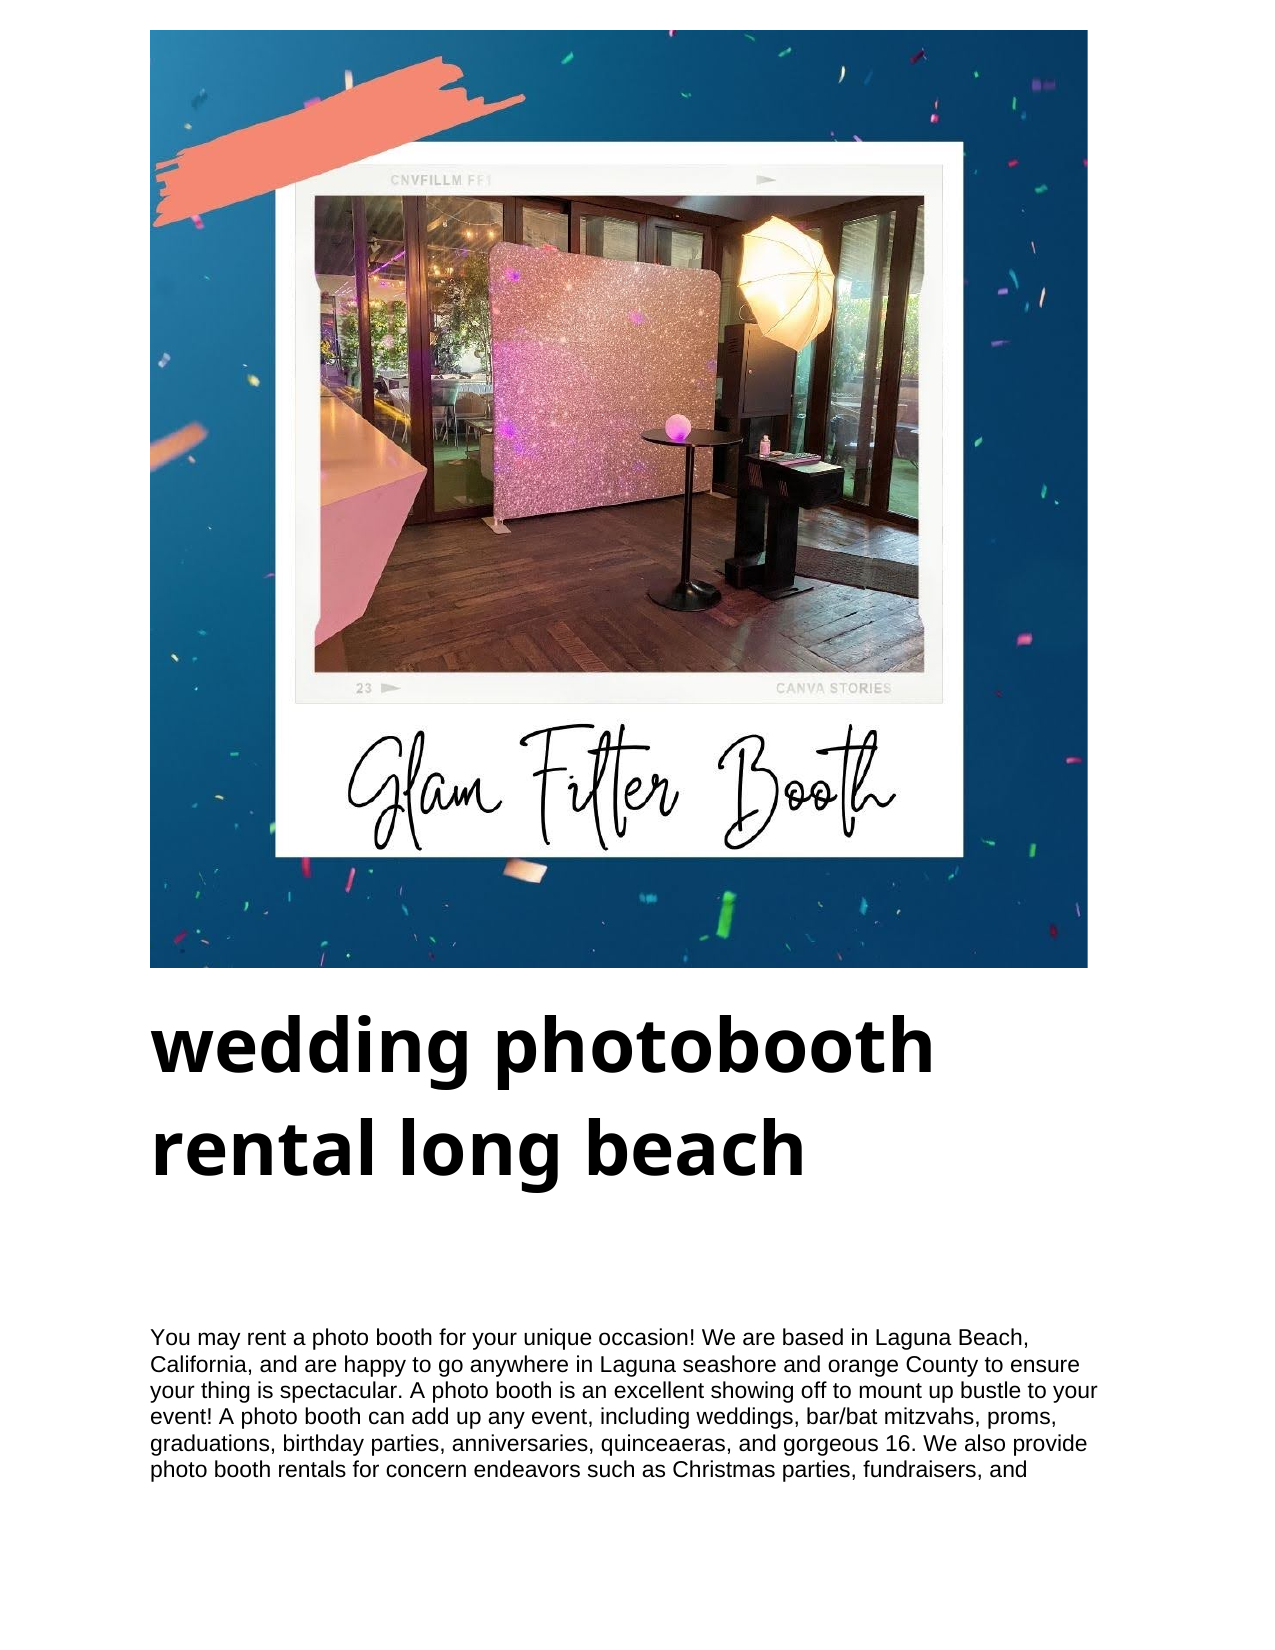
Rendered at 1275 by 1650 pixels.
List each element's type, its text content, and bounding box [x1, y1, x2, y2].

subtitle wedding photobooth rental long beach [150, 993, 1125, 1197]
text You may rent a photo booth for your unique occasion! We are based in Laguna Beach, California, and are happy to go anywhere in Laguna seashore and orange County to ensure your thing is spectacular. A photo booth is an excellent showing off to mount up bustle to your event! A photo booth can add up any event, including weddings, bar/bat mitzvahs, proms, graduations, birthday parties, anniversaries, quinceaeras, and gorgeous 16. We also provide photo booth rentals for concern endeavors such as Christmas parties, fundraisers, and [150, 1324, 1125, 1482]
picture [150, 30, 1088, 968]
